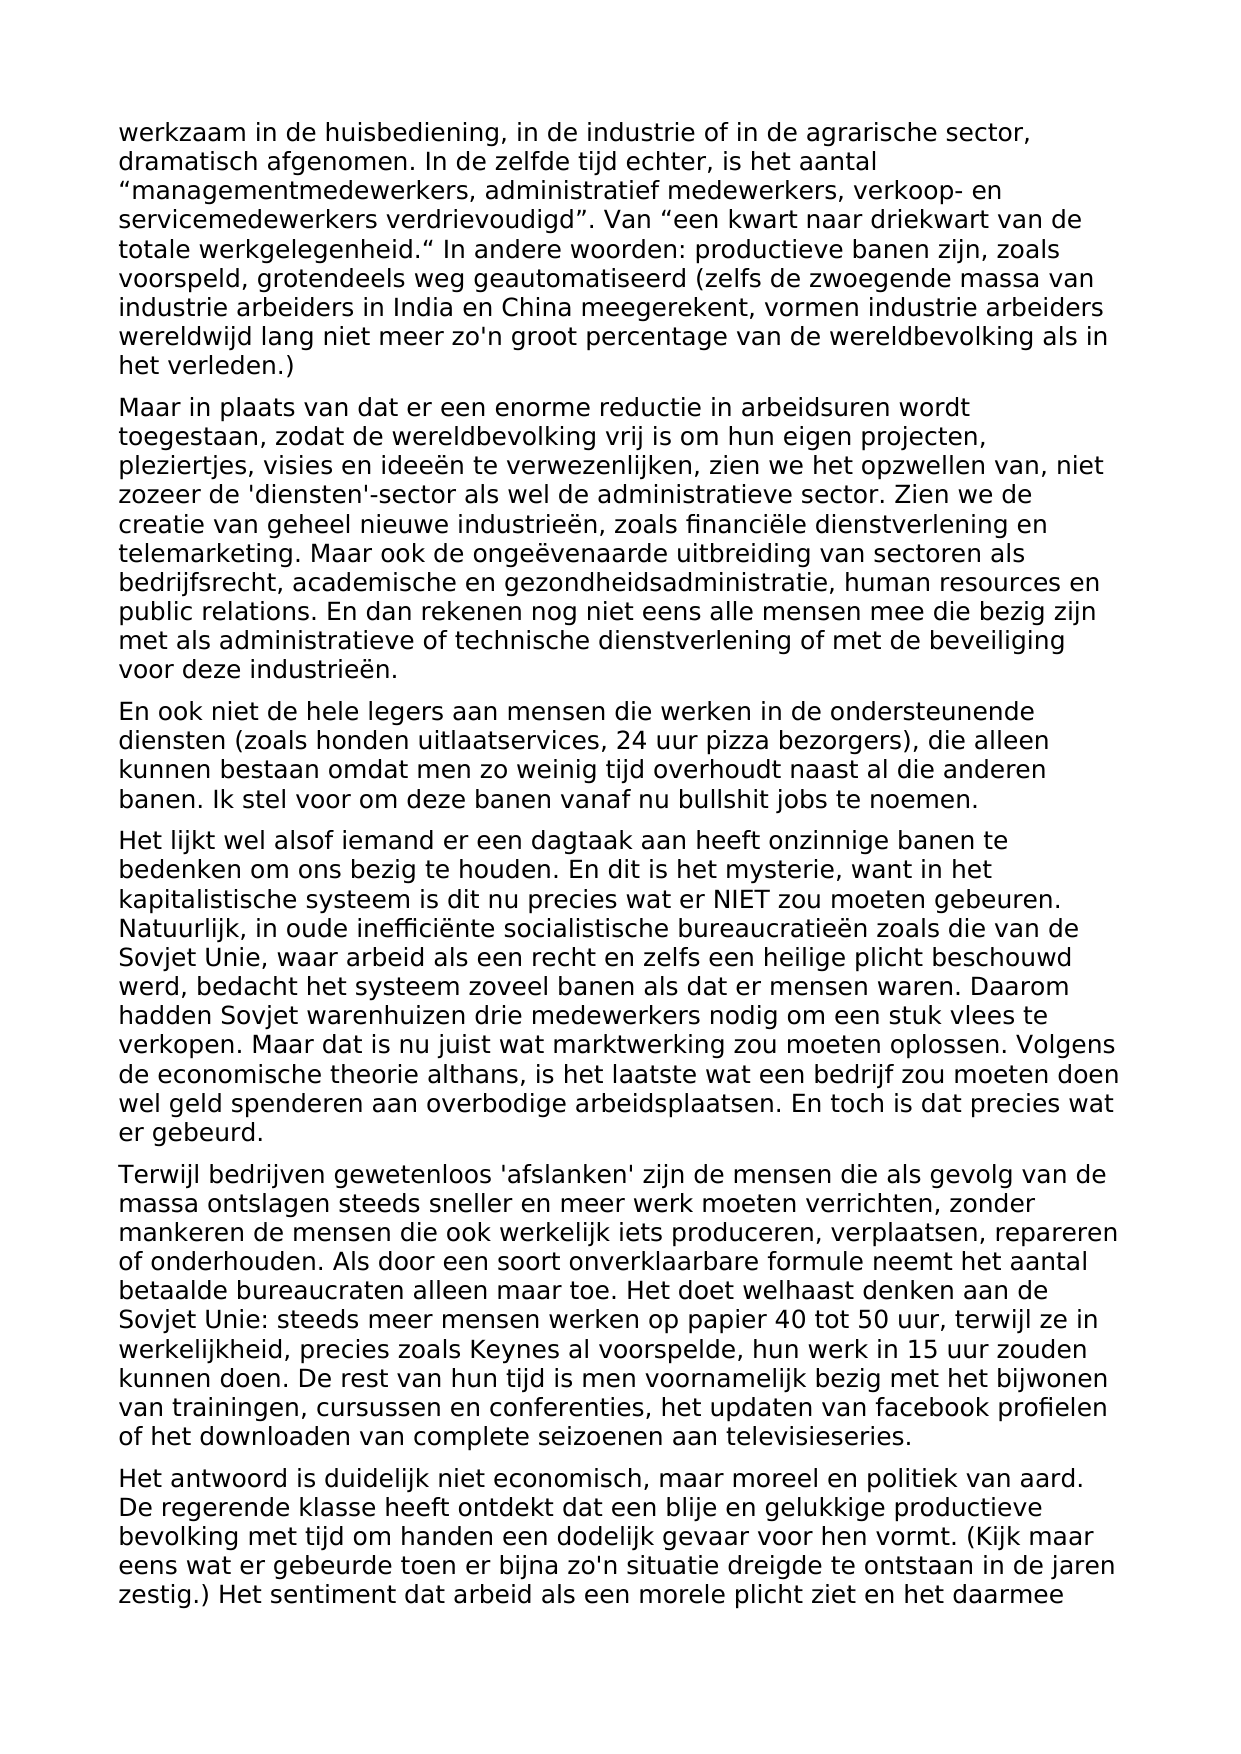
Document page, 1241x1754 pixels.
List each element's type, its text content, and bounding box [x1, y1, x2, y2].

text werkzaam in de huisbediening, in de industrie of in de agrarische sector, dramatisch afgenomen. In de zelfde tijd echter, is het aantal “managementmedewerkers, administratief medewerkers, verkoop- en servicemedewerkers verdrievoudigd”. Van “een kwart naar driekwart van de totale werkgelegenheid.“ In andere woorden: productieve banen zijn, zoals voorspeld, grotendeels weg geautomatiseerd (zelfs de zwoegende massa van industrie arbeiders in India en China meegerekent, vormen industrie arbeiders wereldwijd lang niet meer zo'n groot percentage van de wereldbevolking als in het verleden.) [118, 118, 1122, 381]
text Het lijkt wel alsof iemand er een dagtaak aan heeft onzinnige banen te bedenken om ons bezig te houden. En dit is het mysterie, want in het kapitalistische systeem is dit nu precies wat er NIET zou moeten gebeuren. Natuurlijk, in oude inefficiënte socialistische bureaucratieën zoals die van de Sovjet Unie, waar arbeid als een recht en zelfs een heilige plicht beschouwd werd, bedacht het systeem zoveel banen als dat er mensen waren. Daarom hadden Sovjet warenhuizen drie medewerkers nodig om een stuk vlees te verkopen. Maar dat is nu juist wat marktwerking zou moeten oplossen. Volgens de economische theorie althans, is het laatste wat een bedrijf zou moeten doen wel geld spenderen aan overbodige arbeidsplaatsen. En toch is dat precies wat er gebeurd. [118, 826, 1122, 1147]
text Maar in plaats van dat er een enorme reductie in arbeidsuren wordt toegestaan, zodat de wereldbevolking vrij is om hun eigen projecten, pleziertjes, visies en ideeën te verwezenlijken, zien we het opzwellen van, niet zozeer de 'diensten'-sector als wel de administratieve sector. Zien we de creatie van geheel nieuwe industrieën, zoals financiële dienstverlening en telemarketing. Maar ook de ongeëvenaarde uitbreiding van sectoren als bedrijfsrecht, academische en gezondheidsadministratie, human resources en public relations. En dan rekenen nog niet eens alle mensen mee die bezig zijn met als administratieve of technische dienstverlening of met de beveiliging voor deze industrieën. [118, 393, 1122, 685]
text Terwijl bedrijven gewetenloos 'afslanken' zijn de mensen die als gevolg van de massa ontslagen steeds sneller en meer werk moeten verrichten, zonder mankeren de mensen die ook werkelijk iets produceren, verplaatsen, repareren of onderhouden. Als door een soort onverklaarbare formule neemt het aantal betaalde bureaucraten alleen maar toe. Het doet welhaast denken aan de Sovjet Unie: steeds meer mensen werken op papier 40 tot 50 uur, terwijl ze in werkelijkheid, precies zoals Keynes al voorspelde, hun werk in 15 uur zouden kunnen doen. De rest van hun tijd is men voornamelijk bezig met het bijwonen van trainingen, cursussen en conferenties, het updaten van facebook profielen of het downloaden van complete seizoenen aan televisieseries. [118, 1160, 1122, 1451]
text Het antwoord is duidelijk niet economisch, maar moreel en politiek van aard. De regerende klasse heeft ontdekt dat een blije en gelukkige productieve bevolking met tijd om handen een dodelijk gevaar voor hen vormt. (Kijk maar eens wat er gebeurde toen er bijna zo'n situatie dreigde te ontstaan in de jaren zestig.) Het sentiment dat arbeid als een morele plicht ziet en het daarmee [118, 1464, 1122, 1610]
text En ook niet de hele legers aan mensen die werken in de ondersteunende diensten (zoals honden uitlaatservices, 24 uur pizza bezorgers), die alleen kunnen bestaan omdat men zo weinig tijd overhoudt naast al die anderen banen. Ik stel voor om deze banen vanaf nu bullshit jobs te noemen. [118, 697, 1122, 814]
